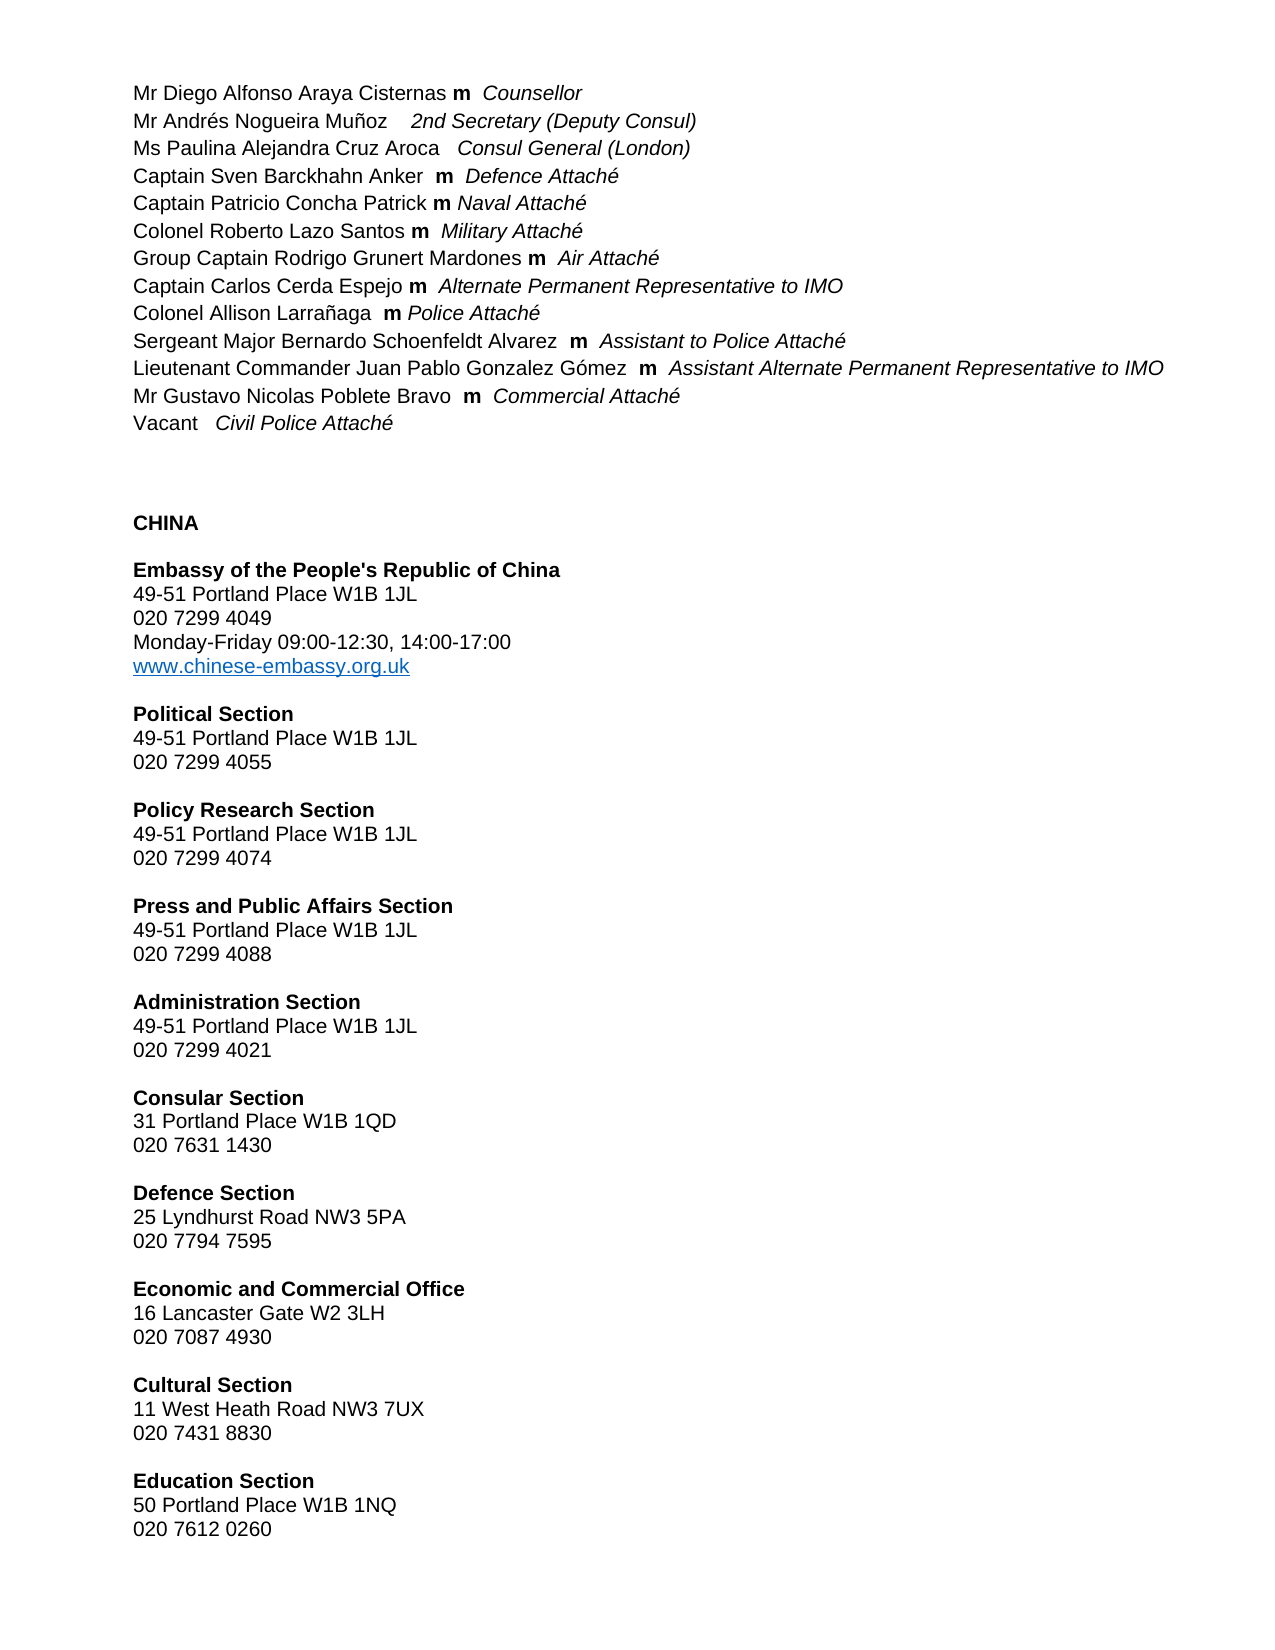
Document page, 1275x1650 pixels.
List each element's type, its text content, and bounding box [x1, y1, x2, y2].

text Captain Sven Barckhahn Anker m Defence Attaché [133, 163, 1181, 187]
text 020 7299 4021 [133, 1037, 1181, 1061]
text 49-51 Portland Place W1B 1JL [133, 726, 1181, 750]
text Mr Diego Alfonso Araya Cisternas m Counsellor [133, 81, 1181, 105]
text Mr Gustavo Nicolas Poblete Bravo m Commercial Attaché [133, 383, 1181, 407]
text 020 7299 4049 [133, 606, 1181, 630]
text Captain Carlos Cerda Espejo m Alternate Permanent Representative to IMO [133, 273, 1181, 297]
text 11 West Heath Road NW3 7UX [133, 1397, 1181, 1421]
text 50 Portland Place W1B 1NQ [133, 1493, 1181, 1517]
text Ms Paulina Alejandra Cruz Aroca Consul General (London) [133, 136, 1181, 160]
text Defence Section [133, 1181, 1181, 1205]
text Administration Section [133, 989, 1181, 1013]
text 49-51 Portland Place W1B 1JL [133, 822, 1181, 846]
text 020 7612 0260 [133, 1517, 1181, 1541]
text 49-51 Portland Place W1B 1JL [133, 918, 1181, 942]
text 020 7794 7595 [133, 1229, 1181, 1253]
text Policy Research Section [133, 798, 1181, 822]
text Colonel Roberto Lazo Santos m Military Attaché [133, 218, 1181, 242]
text Vacant Civil Police Attaché [133, 411, 1181, 435]
text 25 Lyndhurst Road NW3 5PA [133, 1205, 1181, 1229]
text 31 Portland Place W1B 1QD [133, 1109, 1181, 1133]
text www.chinese-embassy.org.uk [133, 654, 1181, 678]
text Consular Section [133, 1085, 1181, 1109]
text Captain Patricio Concha Patrick m Naval Attaché [133, 191, 1181, 215]
text 020 7631 1430 [133, 1133, 1181, 1157]
text 020 7087 4930 [133, 1325, 1181, 1349]
text 16 Lancaster Gate W2 3LH [133, 1301, 1181, 1325]
text 020 7299 4074 [133, 846, 1181, 870]
text Economic and Commercial Office [133, 1277, 1181, 1301]
text Group Captain Rodrigo Grunert Mardones m Air Attaché [133, 246, 1181, 270]
text CHINA [133, 510, 1181, 534]
text 020 7299 4055 [133, 750, 1181, 774]
text 49-51 Portland Place W1B 1JL [133, 582, 1181, 606]
text 49-51 Portland Place W1B 1JL [133, 1013, 1181, 1037]
text 020 7299 4088 [133, 942, 1181, 966]
text Education Section [133, 1469, 1181, 1493]
text Political Section [133, 702, 1181, 726]
text Press and Public Affairs Section [133, 894, 1181, 918]
text Sergeant Major Bernardo Schoenfeldt Alvarez m Assistant to Police Attaché [133, 328, 1181, 352]
text Cultural Section [133, 1373, 1181, 1397]
text Monday-Friday 09:00-12:30, 14:00-17:00 [133, 630, 1181, 654]
text Lieutenant Commander Juan Pablo Gonzalez Gómez m Assistant Alternate Permanent Representative to IMO [133, 356, 1181, 380]
text Mr Andrés Nogueira Muñoz 2nd Secretary (Deputy Consul) [133, 108, 1181, 132]
text Colonel Allison Larrañaga m Police Attaché [133, 301, 1181, 325]
text Embassy of the People's Republic of China [133, 558, 1181, 582]
text 020 7431 8830 [133, 1421, 1181, 1445]
